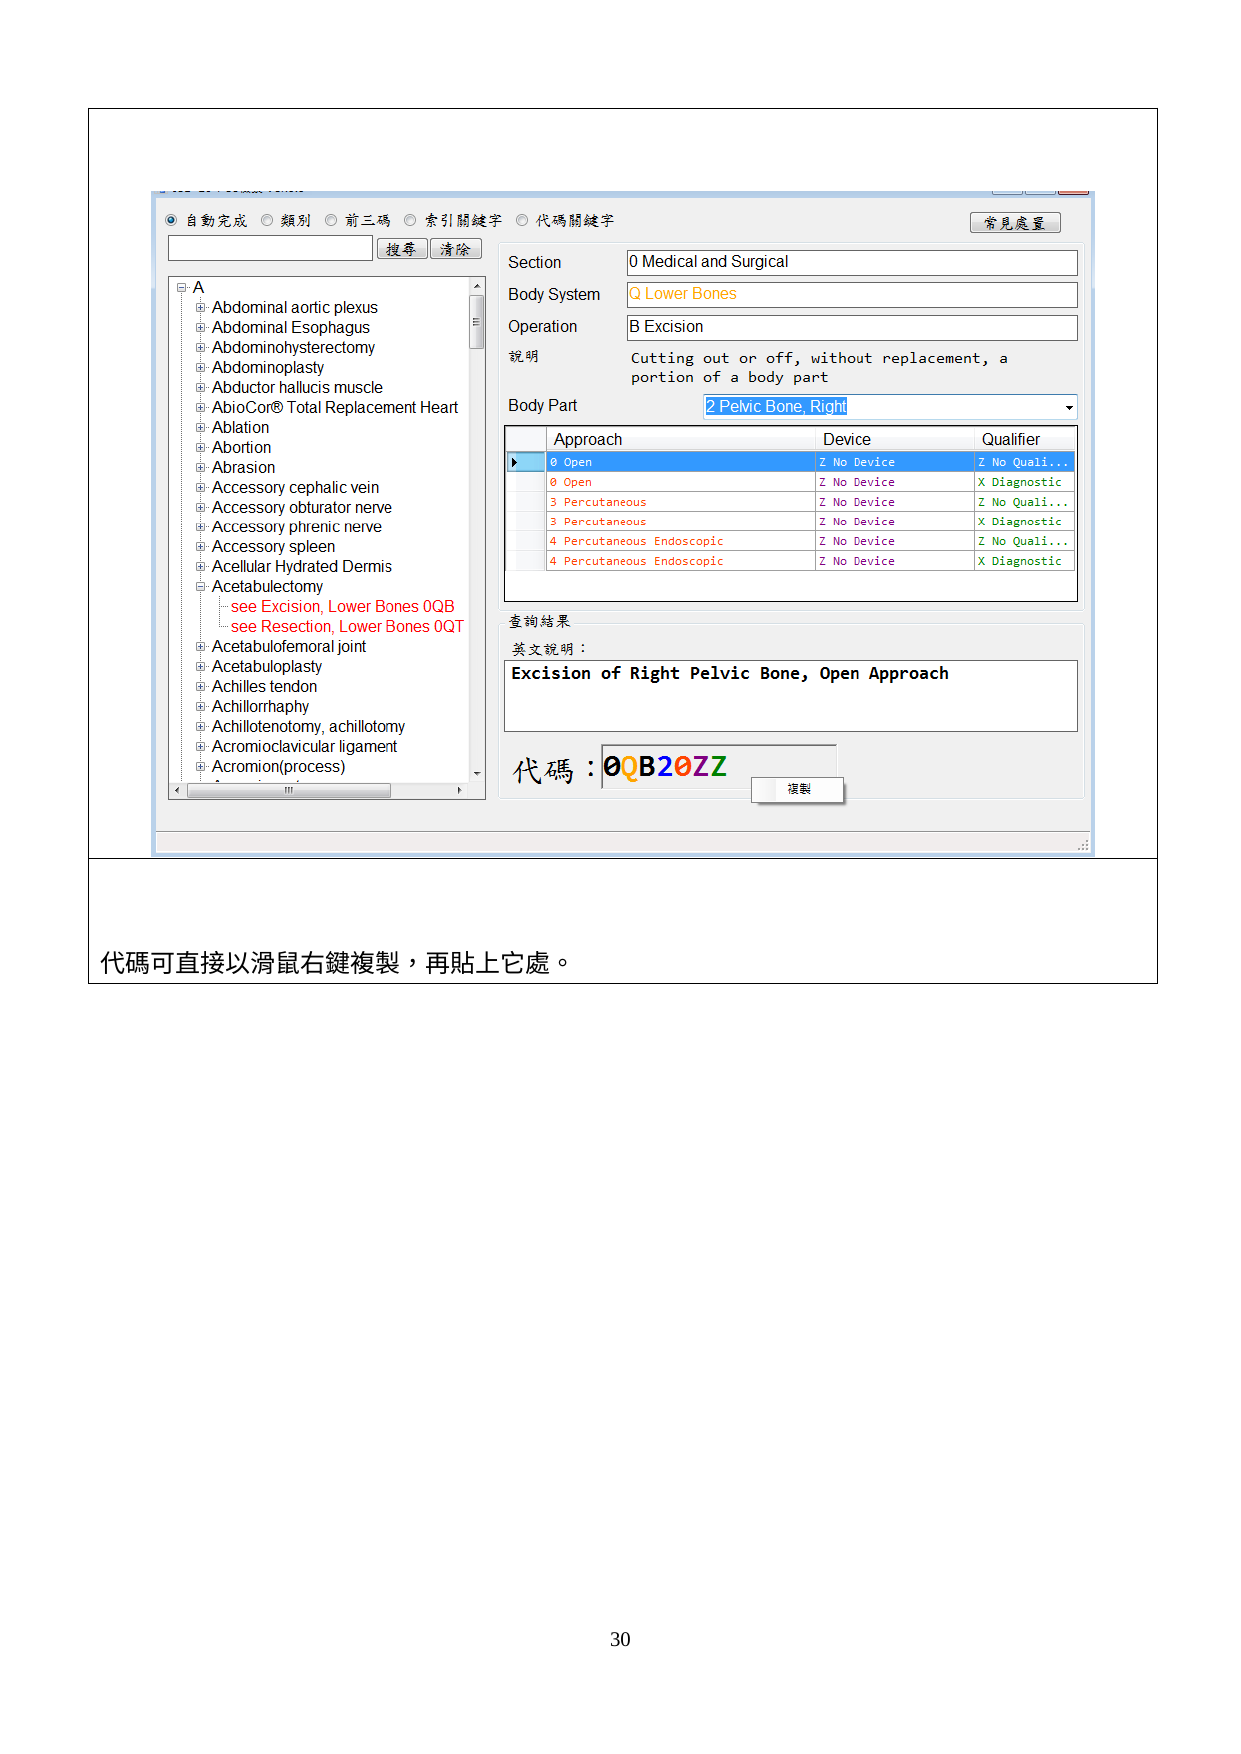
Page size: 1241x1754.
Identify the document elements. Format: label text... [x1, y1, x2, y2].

table_cell [89, 109, 1157, 858]
table_cell 代碼可直接以滑鼠右鍵複製，再貼上它處。 [89, 859, 1157, 983]
